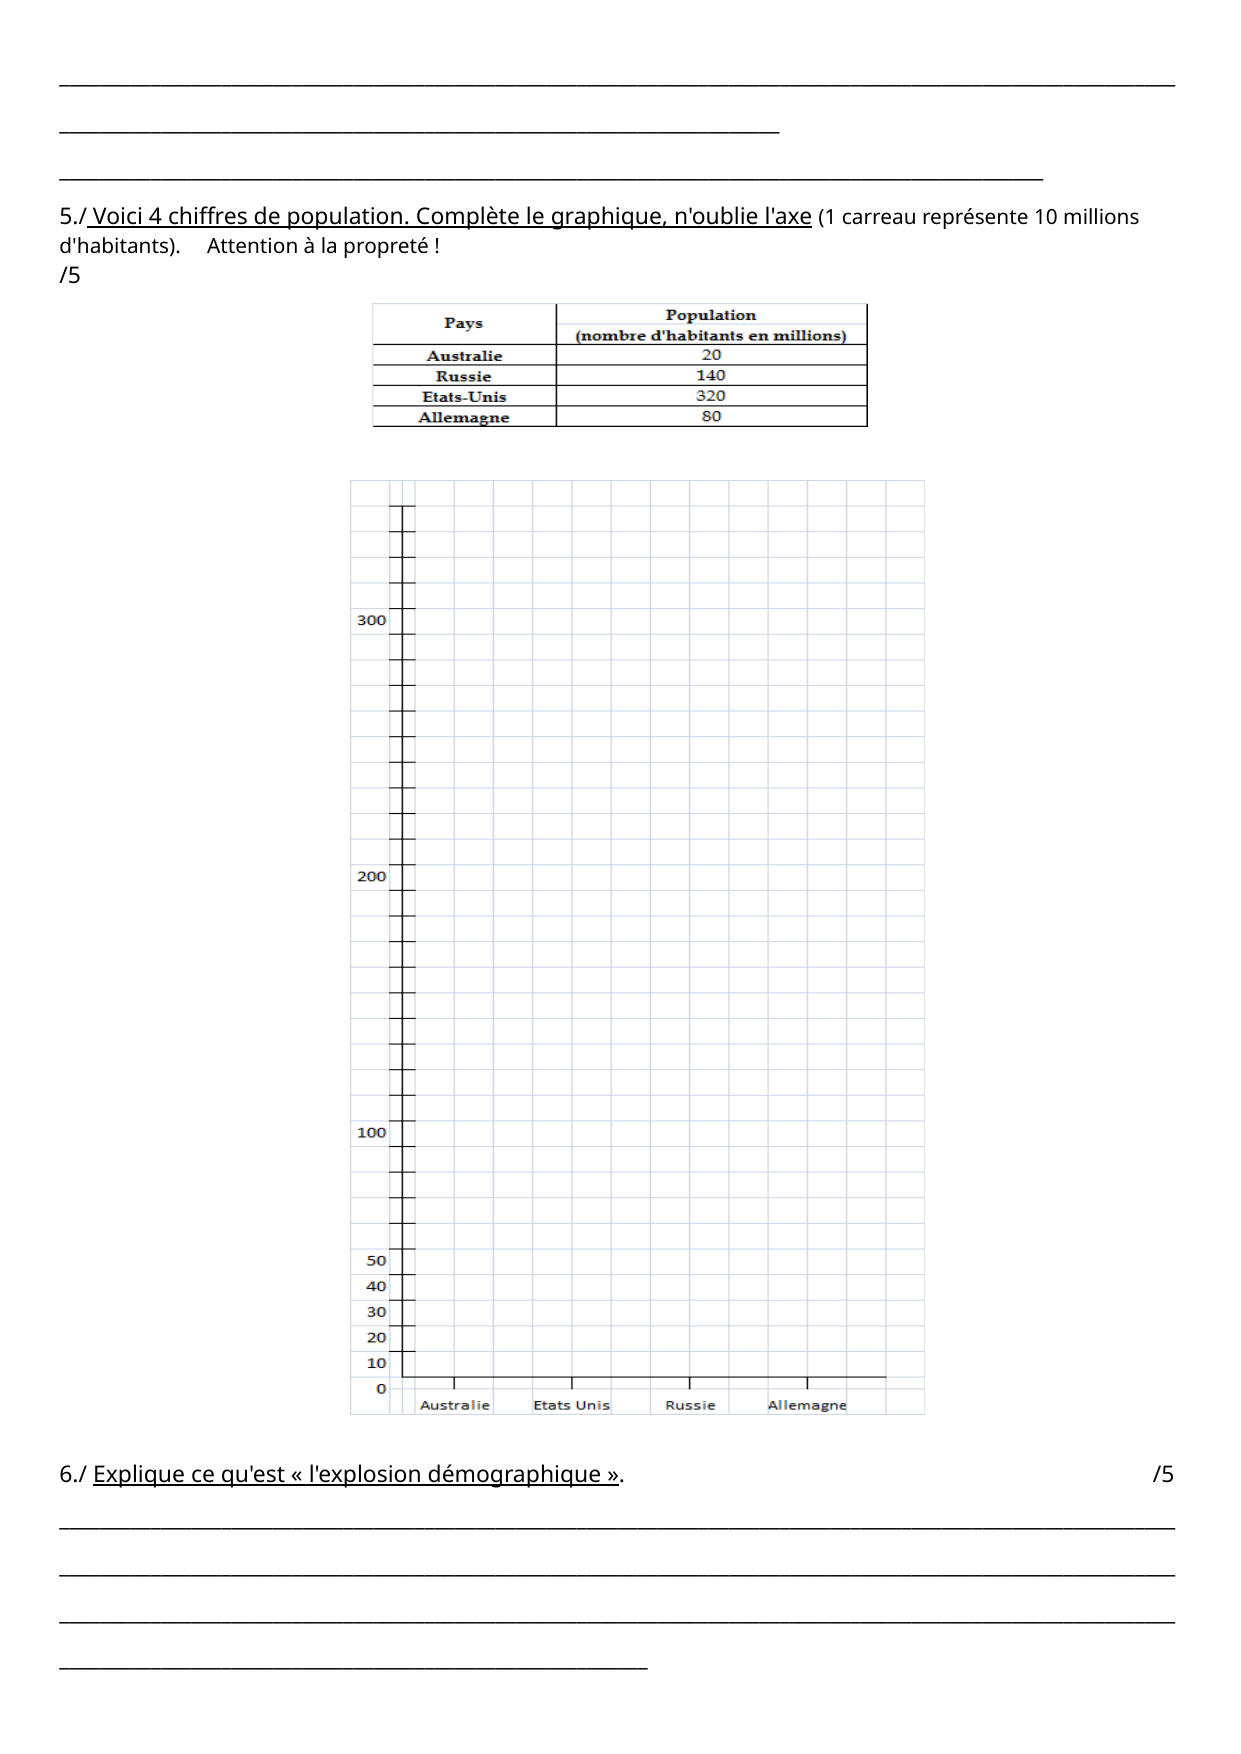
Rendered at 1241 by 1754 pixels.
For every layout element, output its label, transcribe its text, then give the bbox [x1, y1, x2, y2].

text _________________________________________________________________________________________________ [59, 153, 1181, 184]
picture [350, 480, 926, 1415]
text ____________________________________________________________________________________________________________________________________________________________________________________________________________________________________________________________________________________________________________________________________________________________________________________________________ [59, 1502, 1181, 1674]
picture [372, 303, 868, 427]
text 6./ Explique ce qu'est « l'explosion démographique ». /5 [59, 1458, 1181, 1489]
text 5./ Voici 4 chiffres de population. Complète le graphique, n'oublie l'axe (1 carreau représente 10 millions d'habitants). Attention à la propreté ! /5 [59, 200, 1181, 291]
text _____________________________________________________________________________________________________________________________________________________________________________________ [59, 59, 1181, 137]
